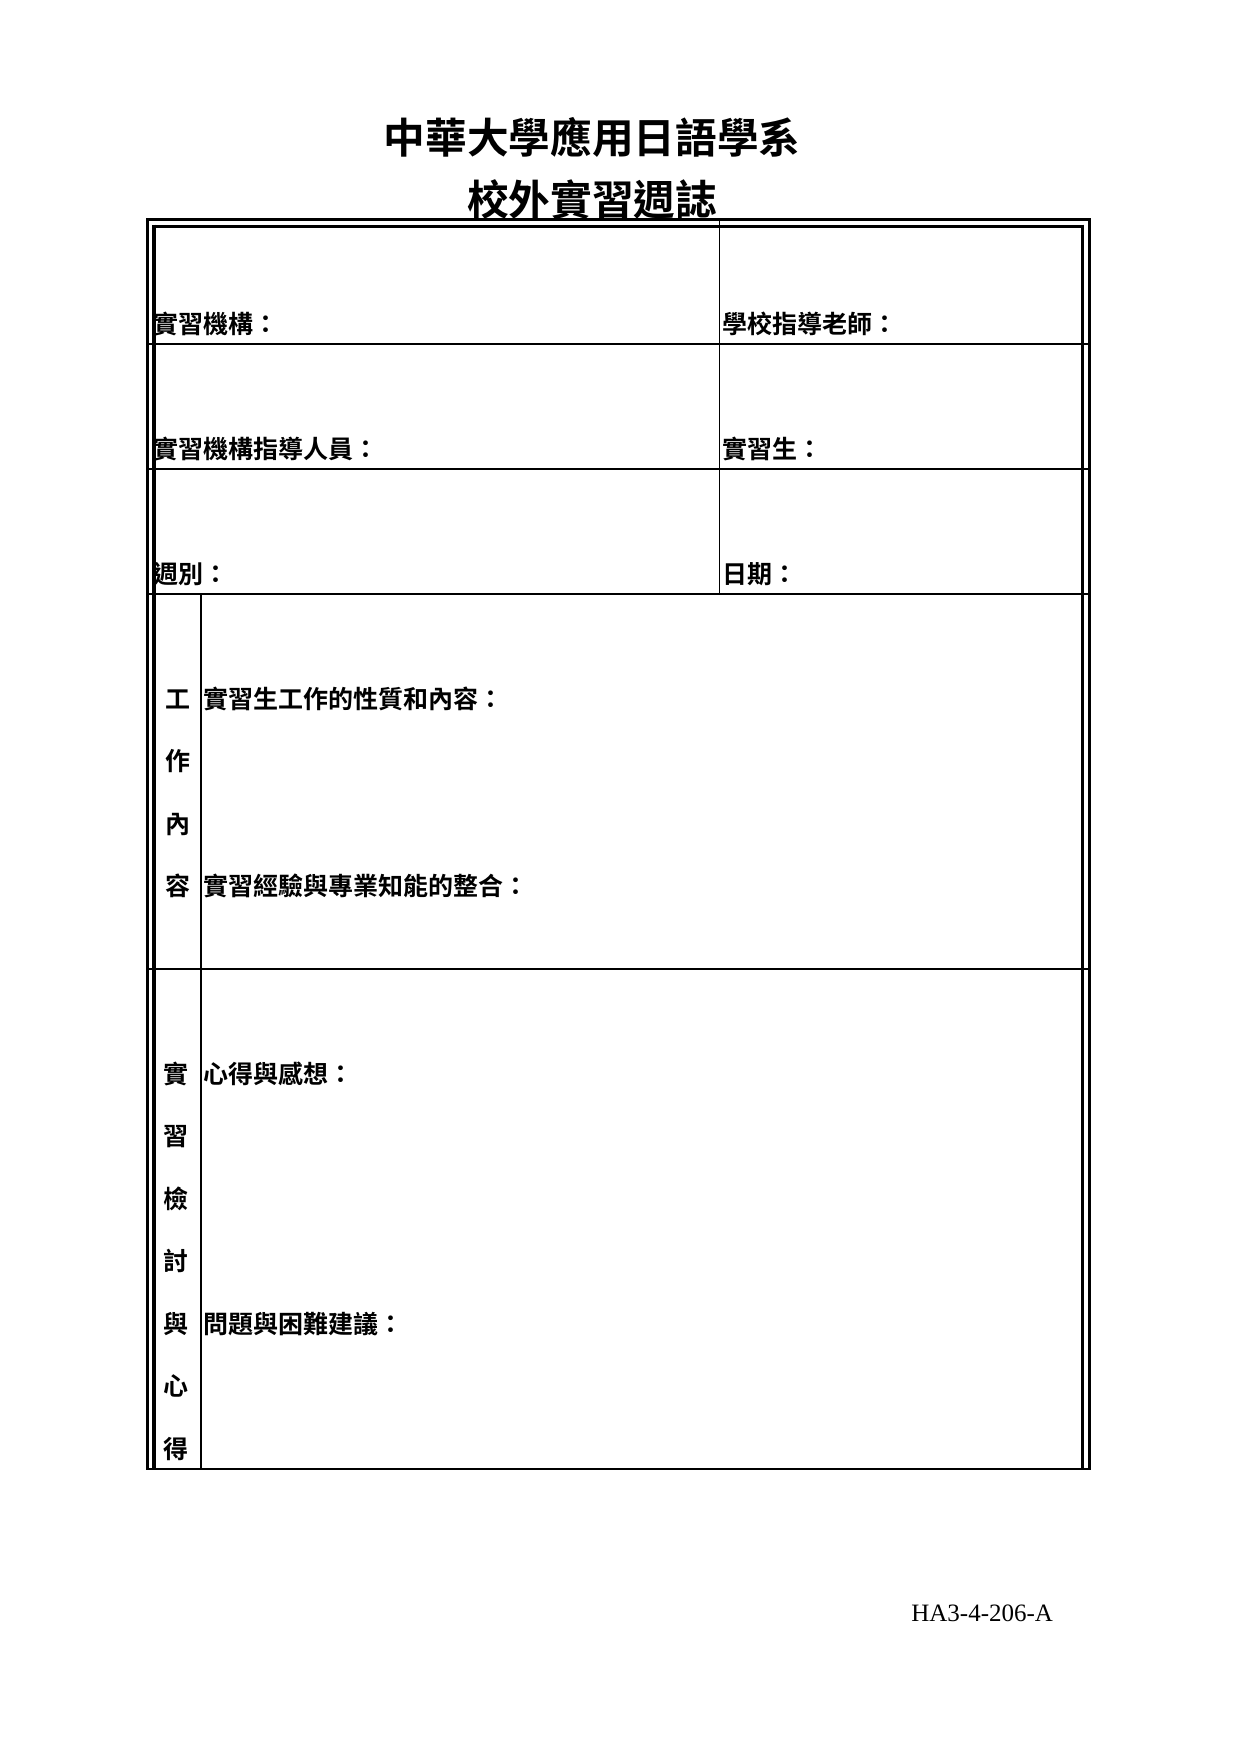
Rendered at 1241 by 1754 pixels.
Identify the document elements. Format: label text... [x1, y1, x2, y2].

table_cell 心得與感想： 問題與困難建議： [202, 970, 1081, 1468]
table_cell 週別： [156, 470, 719, 593]
text 校外實習週誌 [131, 156, 1053, 218]
table_cell 實習機構指導人員： [156, 345, 719, 468]
table_cell 實習檢討與心得 [156, 970, 200, 1468]
table_header 實習機構： [151, 221, 719, 343]
table_cell 實習生工作的性質和內容： 實習經驗與專業知能的整合： [202, 595, 1081, 968]
table_cell 實習生： [720, 345, 1081, 468]
table_cell 日期： [720, 470, 1081, 593]
text 中華大學應用日語學系 [131, 93, 1053, 156]
table_header 學校指導老師： [720, 221, 1086, 343]
table_cell 工作內容 [156, 595, 200, 968]
